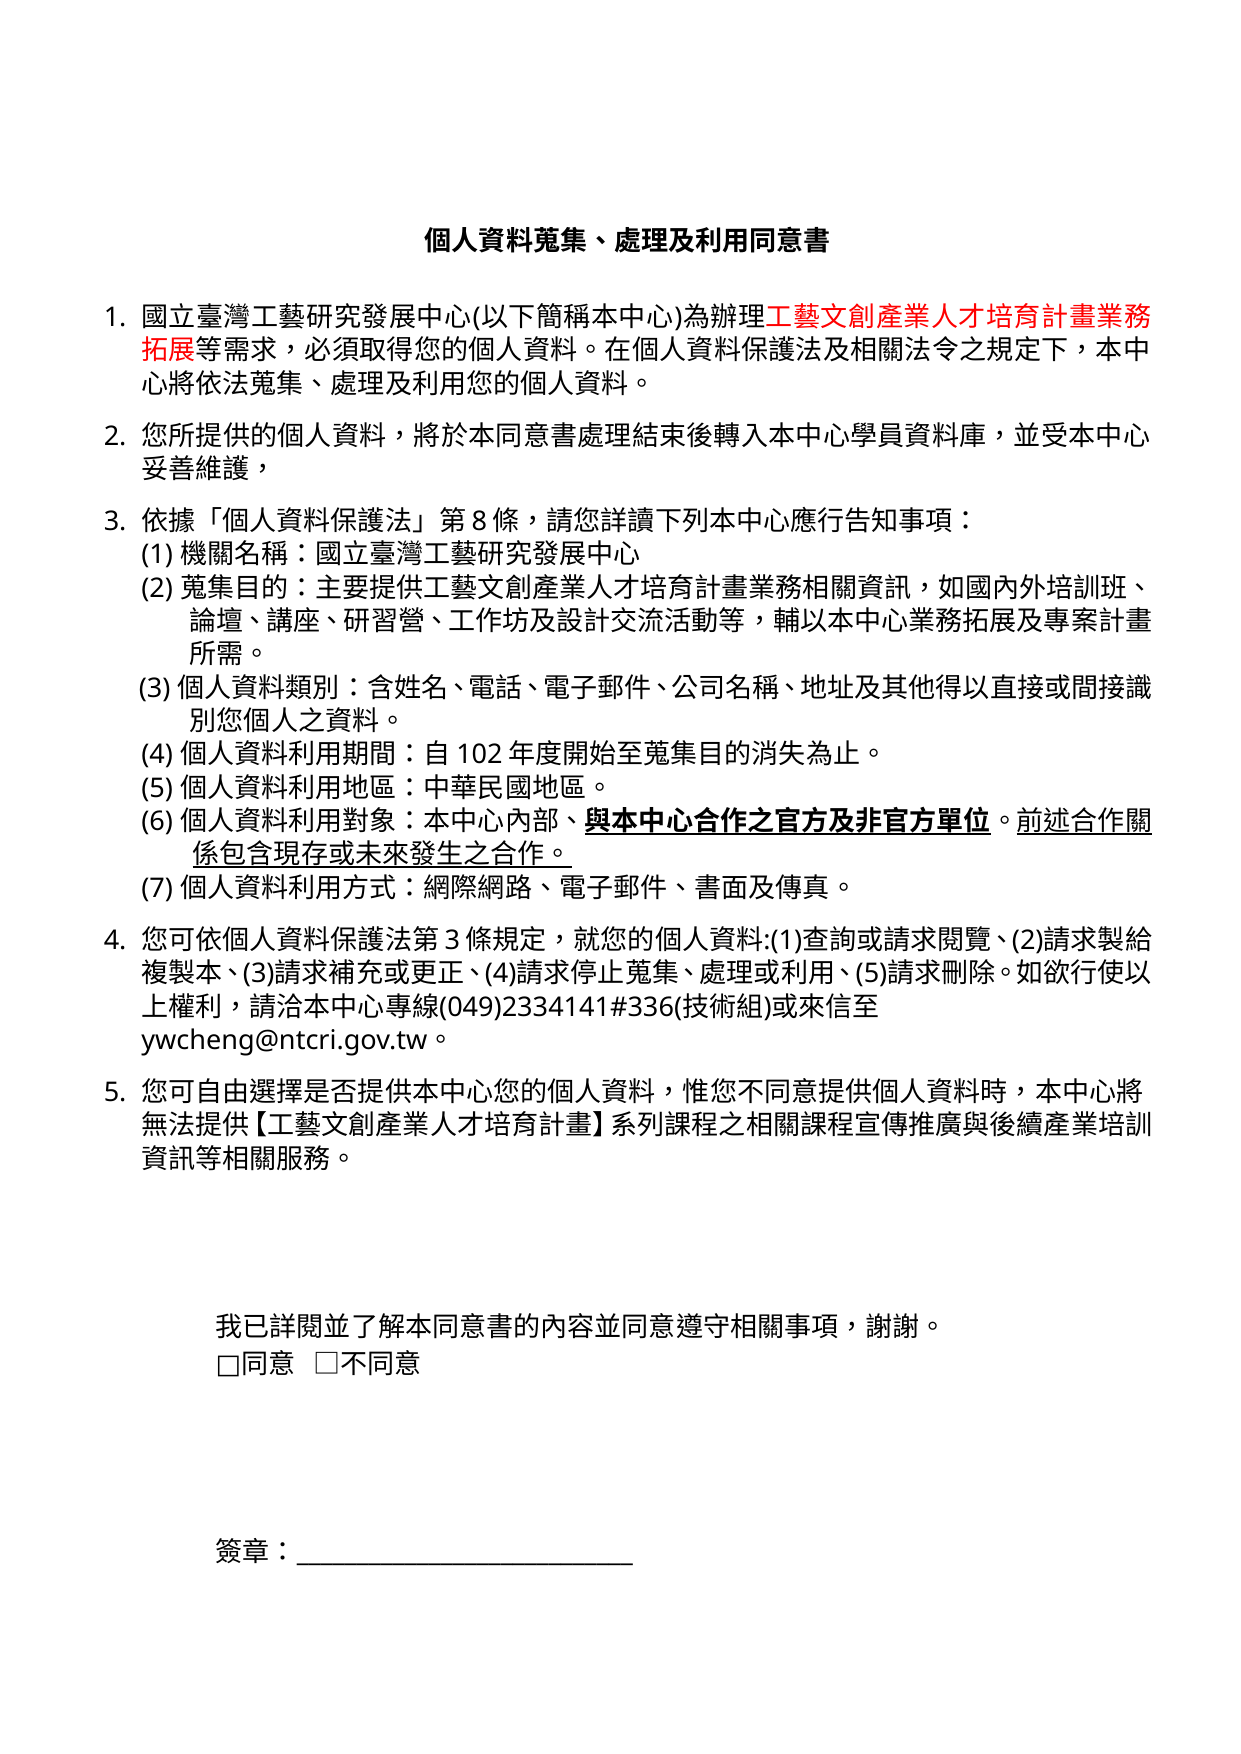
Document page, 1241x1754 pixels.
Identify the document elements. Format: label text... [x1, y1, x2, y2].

list 個人資料利用地區：中華民國地區。 [141, 771, 1152, 804]
list 個人資料類別：含姓名、電話、電子郵件、公司名稱、地址及其他得以直接或間接識別您個人之資料。 [138, 671, 1152, 737]
text 個人資料蒐集、處理及利用同意書 [103, 219, 1152, 258]
list 個人資料利用期間：自102年度開始至蒐集目的消失為止。 [141, 737, 1152, 771]
list 蒐集目的：主要提供工藝文創產業人才培育計畫業務相關資訊，如國內外培訓班、論壇、講座、研習營、工作坊及設計交流活動等，輔以本中心業務拓展及專案計畫所需。 [141, 571, 1152, 671]
list 您可自由選擇是否提供本中心您的個人資料，惟您不同意提供個人資料時，本中心將無法提供【工藝文創產業人才培育計畫】系列課程之相關課程宣傳推廣與後續產業培訓資訊等相關服務。 [103, 1075, 1152, 1175]
text 我已詳閱並了解本同意書的內容並同意遵守相關事項，謝謝。 [103, 1306, 1152, 1343]
list 您可依個人資料保護法第3條規定，就您的個人資料:(1)查詢或請求閱覽、(2)請求製給複製本、(3)請求補充或更正、(4)請求停止蒐集、處理或利用、(5)請求刪除。如欲行使以上權利，請洽本中心專線(049)2334141#336(技術組)或來信至ywcheng@ntcri.gov.tw。 [103, 923, 1152, 1056]
list 個人資料利用方式：網際網路、電子郵件、書面及傳真。 [141, 871, 1152, 904]
list 國立臺灣工藝研究發展中心(以下簡稱本中心)為辦理工藝文創產業人才培育計畫業務拓展等需求，必須取得您的個人資料。在個人資料保護法及相關法令之規定下，本中心將依法蒐集、處理及利用您的個人資料。 [103, 300, 1152, 400]
list 機關名稱：國立臺灣工藝研究發展中心 [141, 537, 1152, 571]
list 依據「個人資料保護法」第8條，請您詳讀下列本中心應行告知事項： [103, 504, 1152, 537]
text 簽章：____________________________ [103, 1531, 1152, 1568]
text □同意 □不同意 [103, 1343, 1152, 1381]
list 個人資料利用對象：本中心內部、與本中心合作之官方及非官方單位。前述合作關係包含現存或未來發生之合作。 [141, 804, 1152, 871]
list 您所提供的個人資料，將於本同意書處理結束後轉入本中心學員資料庫，並受本中心妥善維護， [103, 418, 1152, 485]
